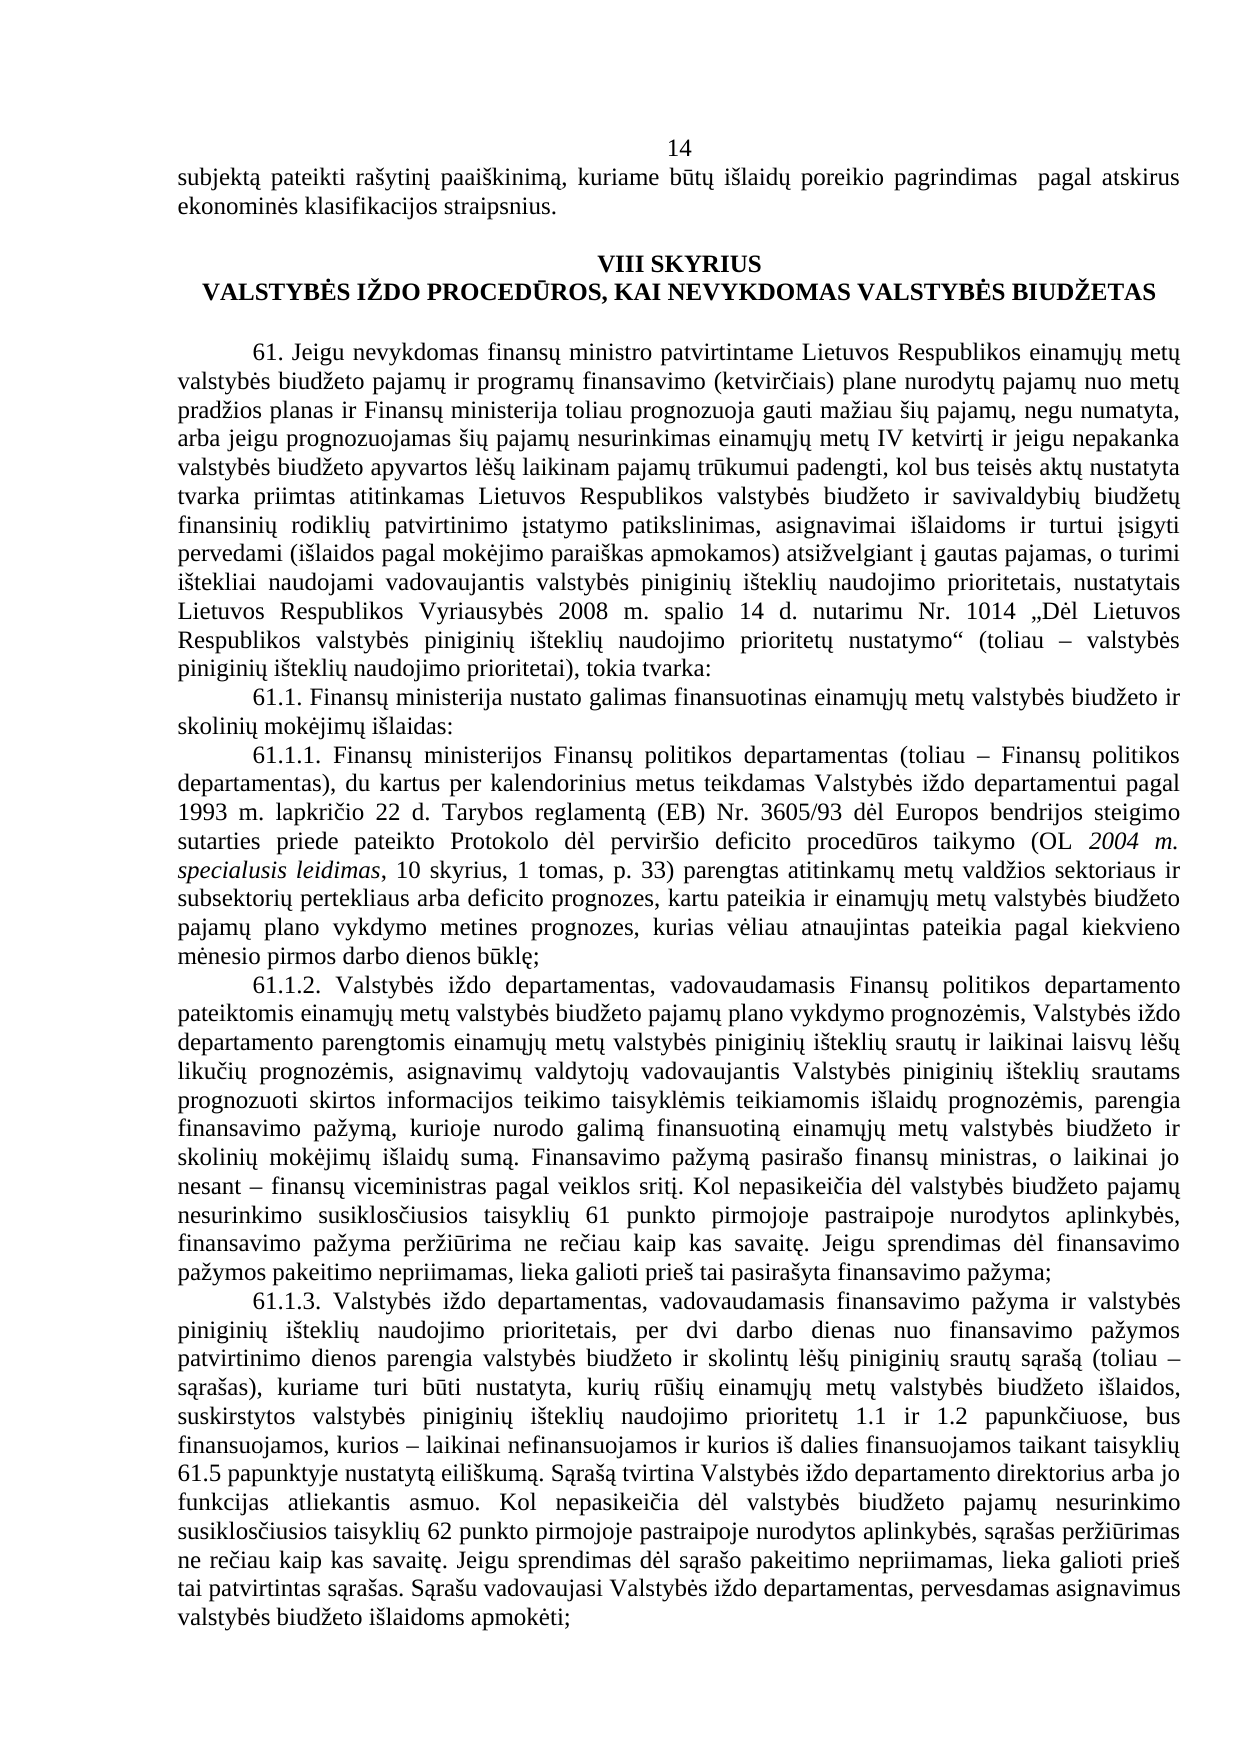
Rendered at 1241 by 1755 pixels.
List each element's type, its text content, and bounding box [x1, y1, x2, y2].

text 61.1.2. Valstybės iždo departamentas, vadovaudamasis Finansų politikos departamento pateiktomis einamųjų metų valstybės biudžeto pajamų plano vykdymo prognozėmis, Valstybės iždo departamento parengtomis einamųjų metų valstybės piniginių išteklių srautų ir laikinai laisvų lėšų likučių prognozėmis, asignavimų valdytojų vadovaujantis Valstybės piniginių išteklių srautams prognozuoti skirtos informacijos teikimo taisyklėmis teikiamomis išlaidų prognozėmis, parengia finansavimo pažymą, kurioje nurodo galimą finansuotiną einamųjų metų valstybės biudžeto ir skolinių mokėjimų išlaidų sumą. Finansavimo pažymą pasirašo finansų ministras, o laikinai jo nesant – finansų viceministras pagal veiklos sritį. Kol nepasikeičia dėl valstybės biudžeto pajamų nesurinkimo susiklosčiusios taisyklių 61 punkto pirmojoje pastraipoje nurodytos aplinkybės, finansavimo pažyma peržiūrima ne rečiau kaip kas savaitę. Jeigu sprendimas dėl finansavimo pažymos pakeitimo nepriimamas, lieka galioti prieš tai pasirašyta finansavimo pažyma; [177, 970, 1181, 1286]
text 61.1.3. Valstybės iždo departamentas, vadovaudamasis finansavimo pažyma ir valstybės piniginių išteklių naudojimo prioritetais, per dvi darbo dienas nuo finansavimo pažymos patvirtinimo dienos parengia valstybės biudžeto ir skolintų lėšų piniginių srautų sąrašą (toliau – sąrašas), kuriame turi būti nustatyta, kurių rūšių einamųjų metų valstybės biudžeto išlaidos, suskirstytos valstybės piniginių išteklių naudojimo prioritetų 1.1 ir 1.2 papunkčiuose, bus finansuojamos, kurios – laikinai nefinansuojamos ir kurios iš dalies finansuojamos taikant taisyklių 61.5 papunktyje nustatytą eiliškumą. Sąrašą tvirtina Valstybės iždo departamento direktorius arba jo funkcijas atliekantis asmuo. Kol nepasikeičia dėl valstybės biudžeto pajamų nesurinkimo susiklosčiusios taisyklių 62 punkto pirmojoje pastraipoje nurodytos aplinkybės, sąrašas peržiūrimas ne rečiau kaip kas savaitę. Jeigu sprendimas dėl sąrašo pakeitimo nepriimamas, lieka galioti prieš tai patvirtintas sąrašas. Sąrašu vadovaujasi Valstybės iždo departamentas, pervesdamas asignavimus valstybės biudžeto išlaidoms apmokėti; [177, 1286, 1181, 1631]
text 61. Jeigu nevykdomas finansų ministro patvirtintame Lietuvos Respublikos einamųjų metų valstybės biudžeto pajamų ir programų finansavimo (ketvirčiais) plane nurodytų pajamų nuo metų pradžios planas ir Finansų ministerija toliau prognozuoja gauti mažiau šių pajamų, negu numatyta, arba jeigu prognozuojamas šių pajamų nesurinkimas einamųjų metų IV ketvirtį ir jeigu nepakanka valstybės biudžeto apyvartos lėšų laikinam pajamų trūkumui padengti, kol bus teisės aktų nustatyta tvarka priimtas atitinkamas Lietuvos Respublikos valstybės biudžeto ir savivaldybių biudžetų finansinių rodiklių patvirtinimo įstatymo patikslinimas, asignavimai išlaidoms ir turtui įsigyti pervedami (išlaidos pagal mokėjimo paraiškas apmokamos) atsižvelgiant į gautas pajamas, o turimi ištekliai naudojami vadovaujantis valstybės piniginių išteklių naudojimo prioritetais, nustatytais Lietuvos Respublikos Vyriausybės 2008 m. spalio 14 d. nutarimu Nr. 1014 „Dėl Lietuvos Respublikos valstybės piniginių išteklių naudojimo prioritetų nustatymo“ (toliau – valstybės piniginių išteklių naudojimo prioritetai), tokia tvarka: [177, 337, 1181, 682]
text 61.1. Finansų ministerija nustato galimas finansuotinas einamųjų metų valstybės biudžeto ir skolinių mokėjimų išlaidas: [177, 682, 1181, 740]
text subjektą pateikti rašytinį paaiškinimą, kuriame būtų išlaidų poreikio pagrindimas pagal atskirus ekonominės klasifikacijos straipsnius. [177, 162, 1181, 220]
text VALSTYBĖS IŽDO PROCEDŪROS, KAI NEVYKDOMAS VALSTYBĖS BIUDŽETAS [177, 277, 1181, 306]
text 61.1.1. Finansų ministerijos Finansų politikos departamentas (toliau – Finansų politikos departamentas), du kartus per kalendorinius metus teikdamas Valstybės iždo departamentui pagal 1993 m. lapkričio 22 d. Tarybos reglamentą (EB) Nr. 3605/93 dėl Europos bendrijos steigimo sutarties priede pateikto Protokolo dėl perviršio deficito procedūros taikymo (OL 2004 m. specialusis leidimas, 10 skyrius, 1 tomas, p. 33) parengtas atitinkamų metų valdžios sektoriaus ir subsektorių pertekliaus arba deficito prognozes, kartu pateikia ir einamųjų metų valstybės biudžeto pajamų plano vykdymo metines prognozes, kurias vėliau atnaujintas pateikia pagal kiekvieno mėnesio pirmos darbo dienos būklę; [177, 740, 1181, 970]
text VIII SKYRIUS [177, 249, 1181, 277]
